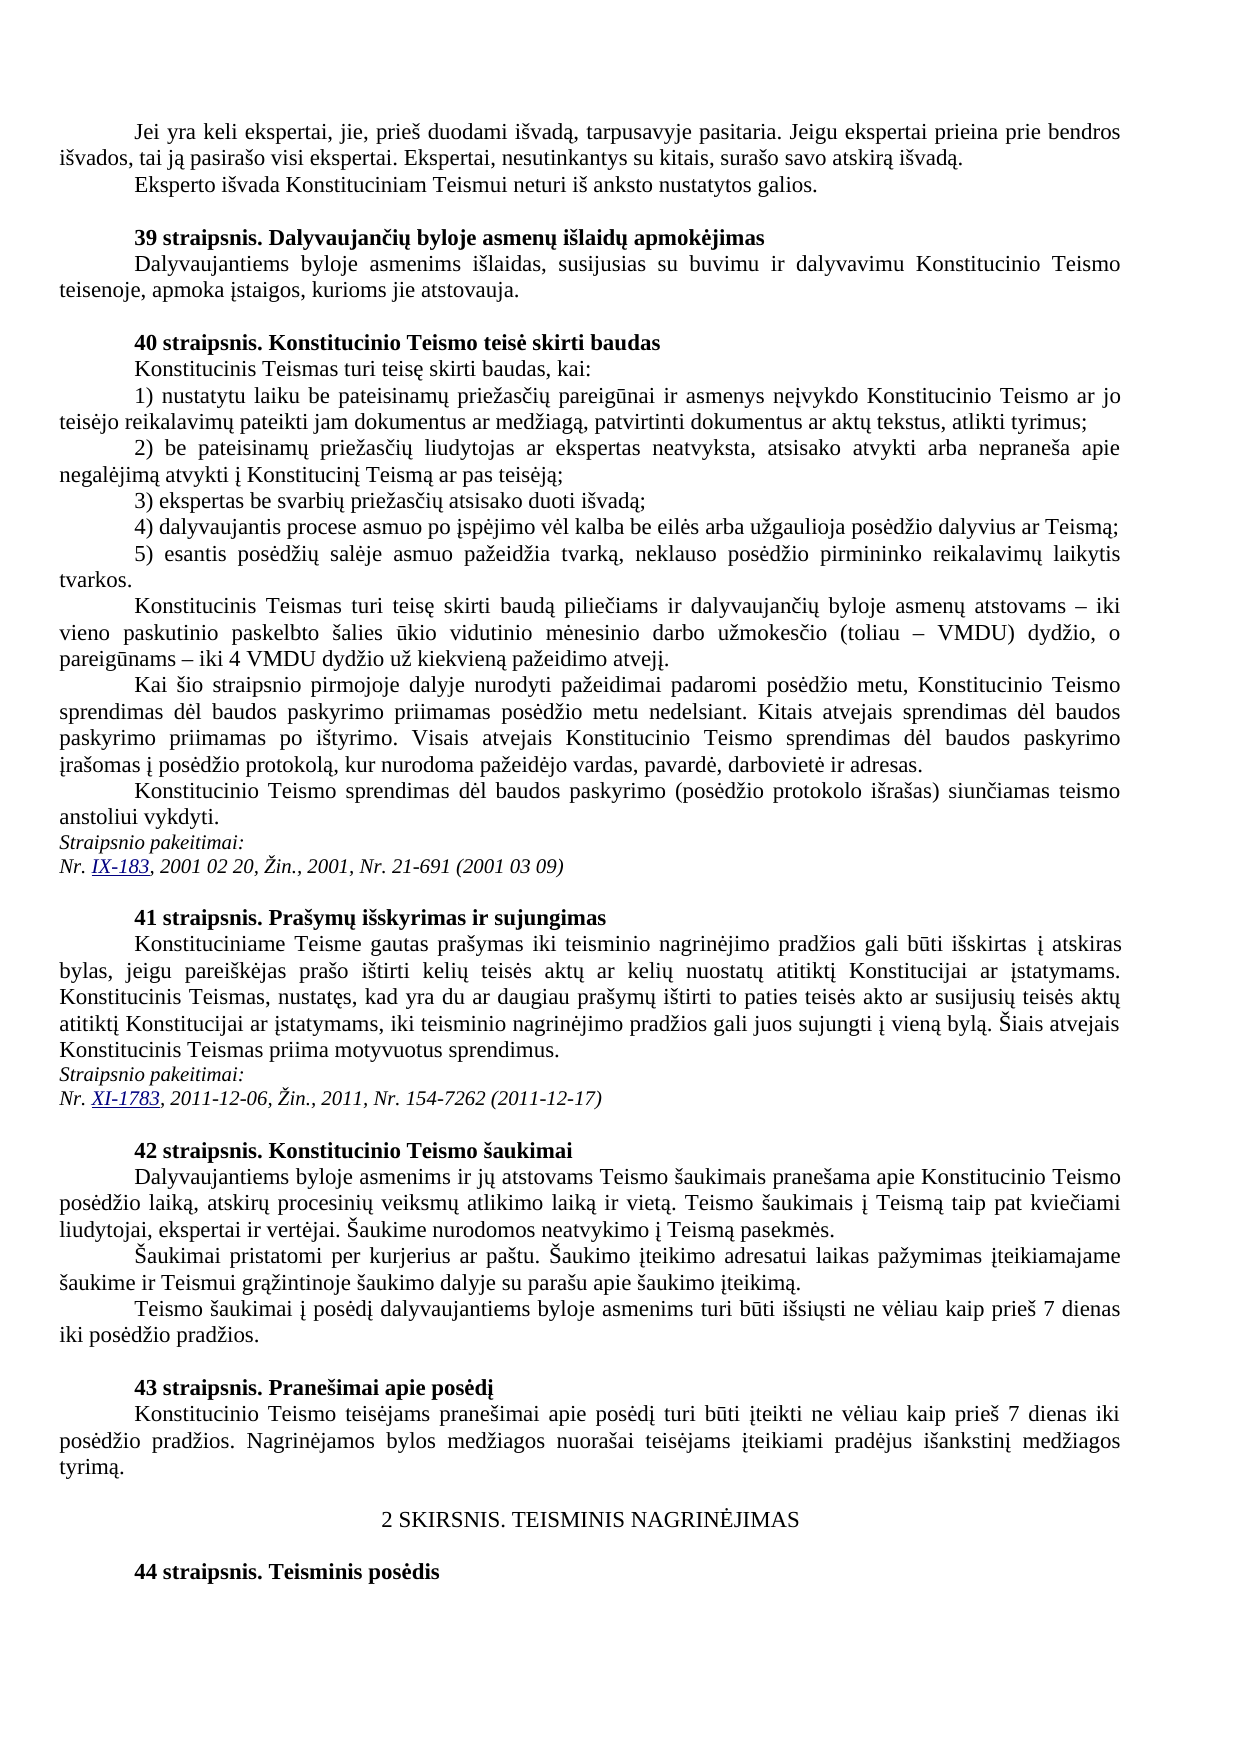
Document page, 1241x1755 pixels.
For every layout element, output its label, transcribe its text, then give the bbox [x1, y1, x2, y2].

text Jei yra keli ekspertai, jie, prieš duodami išvadą, tarpusavyje pasitaria. Jeigu ekspertai prieina prie bendros išvados, tai ją pasirašo visi ekspertai. Ekspertai, nesutinkantys su kitais, surašo savo atskirą išvadą. [59, 118, 1122, 171]
text 1) nustatytu laiku be pateisinamų priežasčių pareigūnai ir asmenys neįvykdo Konstitucinio Teismo ar jo teisėjo reikalavimų pateikti jam dokumentus ar medžiagą, patvirtinti dokumentus ar aktų tekstus, atlikti tyrimus; [59, 382, 1122, 434]
text 42 straipsnis. Konstitucinio Teismo šaukimai [59, 1137, 1122, 1163]
text Šaukimai pristatomi per kurjerius ar paštu. Šaukimo įteikimo adresatui laikas pažymimas įteikiamajame šaukime ir Teismui grąžintinoje šaukimo dalyje su parašu apie šaukimo įteikimą. [59, 1242, 1122, 1295]
text Straipsnio pakeitimai: [59, 830, 1122, 854]
text Konstitucinis Teismas turi teisę skirti baudas, kai: [59, 355, 1122, 382]
text Konstituciniame Teisme gautas prašymas iki teisminio nagrinėjimo pradžios gali būti išskirtas į atskiras bylas, jeigu pareiškėjas prašo ištirti kelių teisės aktų ar kelių nuostatų atitiktį Konstitucijai ar įstatymams. Konstitucinis Teismas, nustatęs, kad yra du ar daugiau prašymų ištirti to paties teisės akto ar susijusių teisės aktų atitiktį Konstitucijai ar įstatymams, iki teisminio nagrinėjimo pradžios gali juos sujungti į vieną bylą. Šiais atvejais Konstitucinis Teismas priima motyvuotus sprendimus. [59, 931, 1122, 1062]
text 2) be pateisinamų priežasčių liudytojas ar ekspertas neatvyksta, atsisako atvykti arba nepraneša apie negalėjimą atvykti į Konstitucinį Teismą ar pas teisėją; [59, 434, 1122, 487]
text Kai šio straipsnio pirmojoje dalyje nurodyti pažeidimai padaromi posėdžio metu, Konstitucinio Teismo sprendimas dėl baudos paskyrimo priimamas posėdžio metu nedelsiant. Kitais atvejais sprendimas dėl baudos paskyrimo priimamas po ištyrimo. Visais atvejais Konstitucinio Teismo sprendimas dėl baudos paskyrimo įrašomas į posėdžio protokolą, kur nurodoma pažeidėjo vardas, pavardė, darbovietė ir adresas. [59, 672, 1122, 777]
text 41 straipsnis. Prašymų išskyrimas ir sujungimas [59, 904, 1122, 931]
text 3) ekspertas be svarbių priežasčių atsisako duoti išvadą; [59, 487, 1122, 513]
text 44 straipsnis. Teisminis posėdis [59, 1558, 1122, 1585]
text Straipsnio pakeitimai: [59, 1062, 1122, 1086]
text 2 SKIRSNIS. TEISMINIS NAGRINĖJIMAS [59, 1506, 1122, 1532]
text Dalyvaujantiems byloje asmenims išlaidas, susijusias su buvimu ir dalyvavimu Konstitucinio Teismo teisenoje, apmoka įstaigos, kurioms jie atstovauja. [59, 250, 1122, 303]
text Eksperto išvada Konstituciniam Teismui neturi iš anksto nustatytos galios. [59, 171, 1122, 197]
text Konstitucinio Teismo sprendimas dėl baudos paskyrimo (posėdžio protokolo išrašas) siunčiamas teismo anstoliui vykdyti. [59, 777, 1122, 830]
text 4) dalyvaujantis procese asmuo po įspėjimo vėl kalba be eilės arba užgaulioja posėdžio dalyvius ar Teismą; [59, 513, 1122, 540]
text Konstitucinio Teismo teisėjams pranešimai apie posėdį turi būti įteikti ne vėliau kaip prieš 7 dienas iki posėdžio pradžios. Nagrinėjamos bylos medžiagos nuorašai teisėjams įteikiami pradėjus išankstinį medžiagos tyrimą. [59, 1400, 1122, 1479]
text Dalyvaujantiems byloje asmenims ir jų atstovams Teismo šaukimais pranešama apie Konstitucinio Teismo posėdžio laiką, atskirų procesinių veiksmų atlikimo laiką ir vietą. Teismo šaukimais į Teismą taip pat kviečiami liudytojai, ekspertai ir vertėjai. Šaukime nurodomos neatvykimo į Teismą pasekmės. [59, 1163, 1122, 1242]
text 5) esantis posėdžių salėje asmuo pažeidžia tvarką, neklauso posėdžio pirmininko reikalavimų laikytis tvarkos. [59, 540, 1122, 592]
text Teismo šaukimai į posėdį dalyvaujantiems byloje asmenims turi būti išsiųsti ne vėliau kaip prieš 7 dienas iki posėdžio pradžios. [59, 1295, 1122, 1348]
text 43 straipsnis. Pranešimai apie posėdį [59, 1374, 1122, 1400]
text 40 straipsnis. Konstitucinio Teismo teisė skirti baudas [59, 329, 1122, 355]
text Konstitucinis Teismas turi teisę skirti baudą piliečiams ir dalyvaujančių byloje asmenų atstovams – iki vieno paskutinio paskelbto šalies ūkio vidutinio mėnesinio darbo užmokesčio (toliau – VMDU) dydžio, o pareigūnams – iki 4 VMDU dydžio už kiekvieną pažeidimo atvejį. [59, 592, 1122, 672]
text Nr. XI-1783, 2011-12-06, Žin., 2011, Nr. 154-7262 (2011-12-17) [59, 1086, 1122, 1110]
text Nr. IX-183, 2001 02 20, Žin., 2001, Nr. 21-691 (2001 03 09) [59, 854, 1122, 878]
text 39 straipsnis. Dalyvaujančių byloje asmenų išlaidų apmokėjimas [59, 223, 1122, 250]
